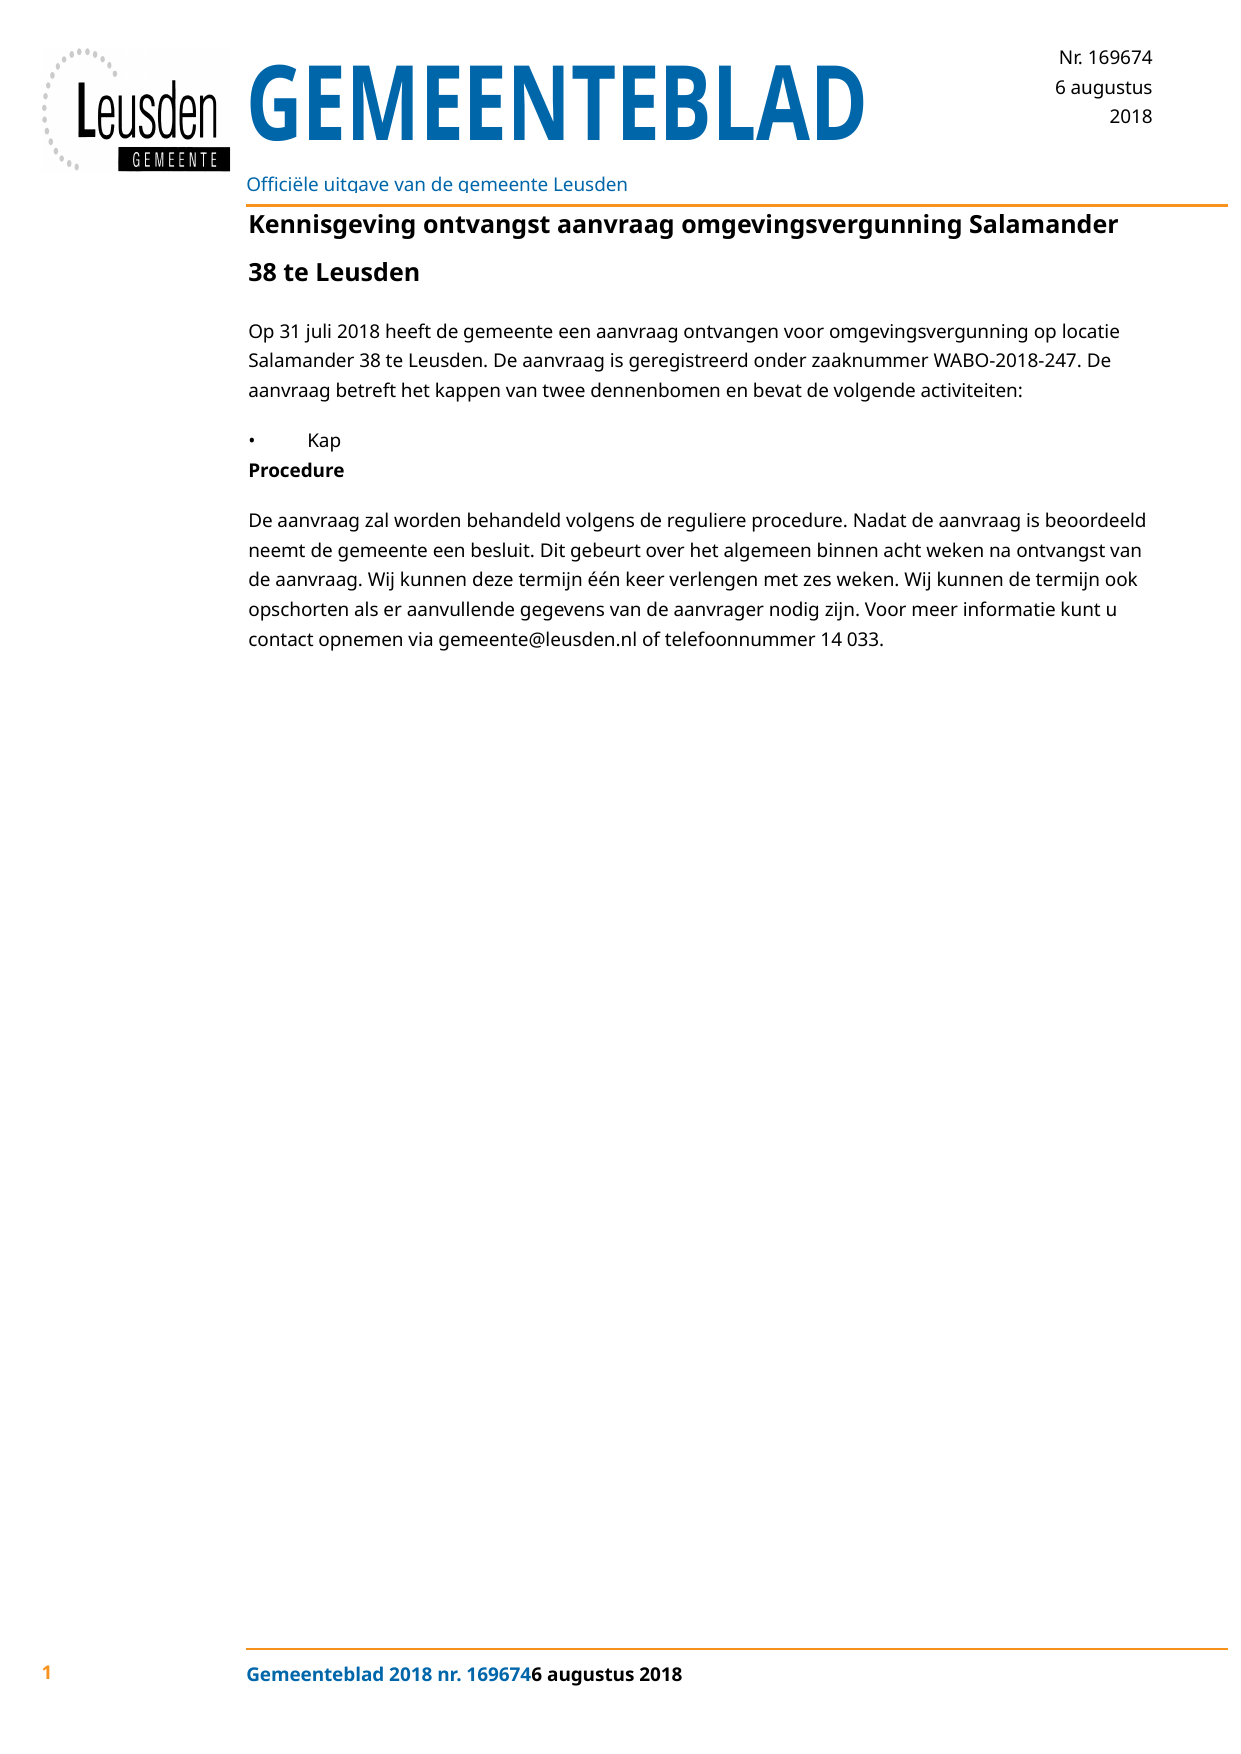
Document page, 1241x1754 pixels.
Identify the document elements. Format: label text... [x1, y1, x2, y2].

list Kap [248, 427, 1152, 453]
text Op 31 juli 2018 heeft de gemeente een aanvraag ontvangen voor omgevingsvergunning op locatie Salamander 38 te Leusden. De aanvraag is geregistreerd onder zaaknummer WABO-2018-247. De aanvraag betreft het kappen van twee dennenbomen en bevat de volgende activiteiten: [248, 318, 1152, 403]
picture [41, 47, 231, 172]
text Kennisgeving ontvangst aanvraag omgevingsvergunning Salamander 38 te Leusden [248, 207, 1152, 288]
text Procedure [248, 457, 1152, 483]
text De aanvraag zal worden behandeld volgens de reguliere procedure. Nadat de aanvraag is beoordeeld neemt de gemeente een besluit. Dit gebeurt over het algemeen binnen acht weken na ontvangst van de aanvraag. Wij kunnen deze termijn één keer verlengen met zes weken. Wij kunnen de termijn ook opschorten als er aanvullende gegevens van de aanvrager nodig zijn. Voor meer informatie kunt u contact opnemen via gemeente@leusden.nl of telefoonnummer 14 033. [248, 507, 1152, 652]
